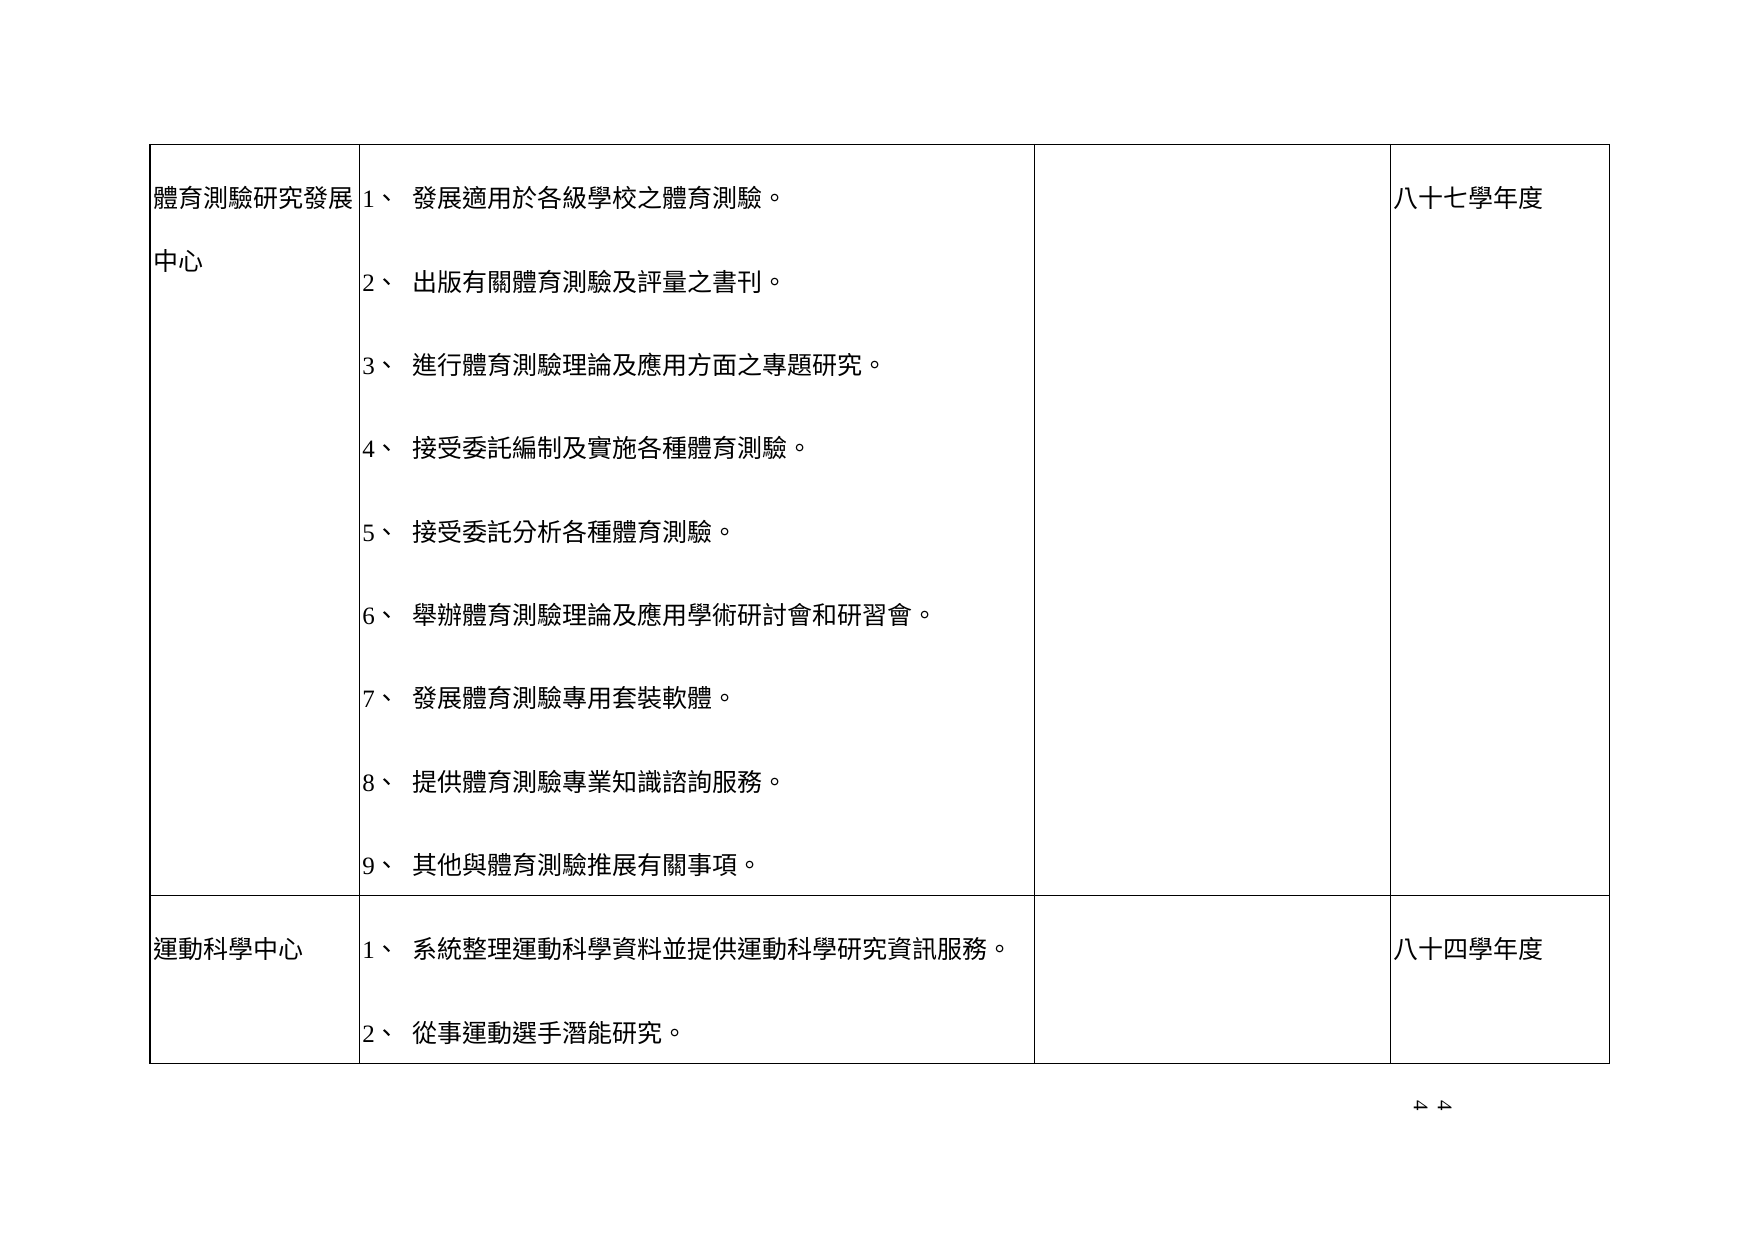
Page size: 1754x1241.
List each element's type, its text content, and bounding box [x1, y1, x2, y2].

table_cell 八十四學年度 [1391, 896, 1609, 1063]
table_cell 運動科學中心 [151, 896, 359, 1063]
table_cell 發展適用於各級學校之體育測驗。 出版有關體育測驗及評量之書刊。 進行體育測驗理論及應用方面之專題研究。 接受委託編制及實施各種體育測驗。 接受委託分析各種體育測驗。 舉辦體育測驗理論及應用學術研討會和研習會。 發展體育測驗專用套裝軟體。 提供體育測驗專業知識諮詢服務。 其他與體育測驗推展有關事項。 [360, 145, 1034, 895]
table_cell 系統整理運動科學資料並提供運動科學研究資訊服務。 從事運動選手潛能研究。 從事運動技術分析研究。 從事運動選手心智訓練及諮商輔導研究。 提供最新運動訓練方法。 從事運動選才方法研究。 從事運動處方及體適能之相關研究。 出版有關運動科學研究刊物。 辦理或受委託辦理國內、外運動科學研討會。 其他有關之業務。 [360, 896, 1034, 1063]
table_cell [1035, 896, 1390, 1063]
table_cell 體育測驗研究發展中心 [151, 145, 359, 895]
table_cell 八十七學年度 [1391, 145, 1609, 895]
table_cell [1035, 145, 1390, 895]
